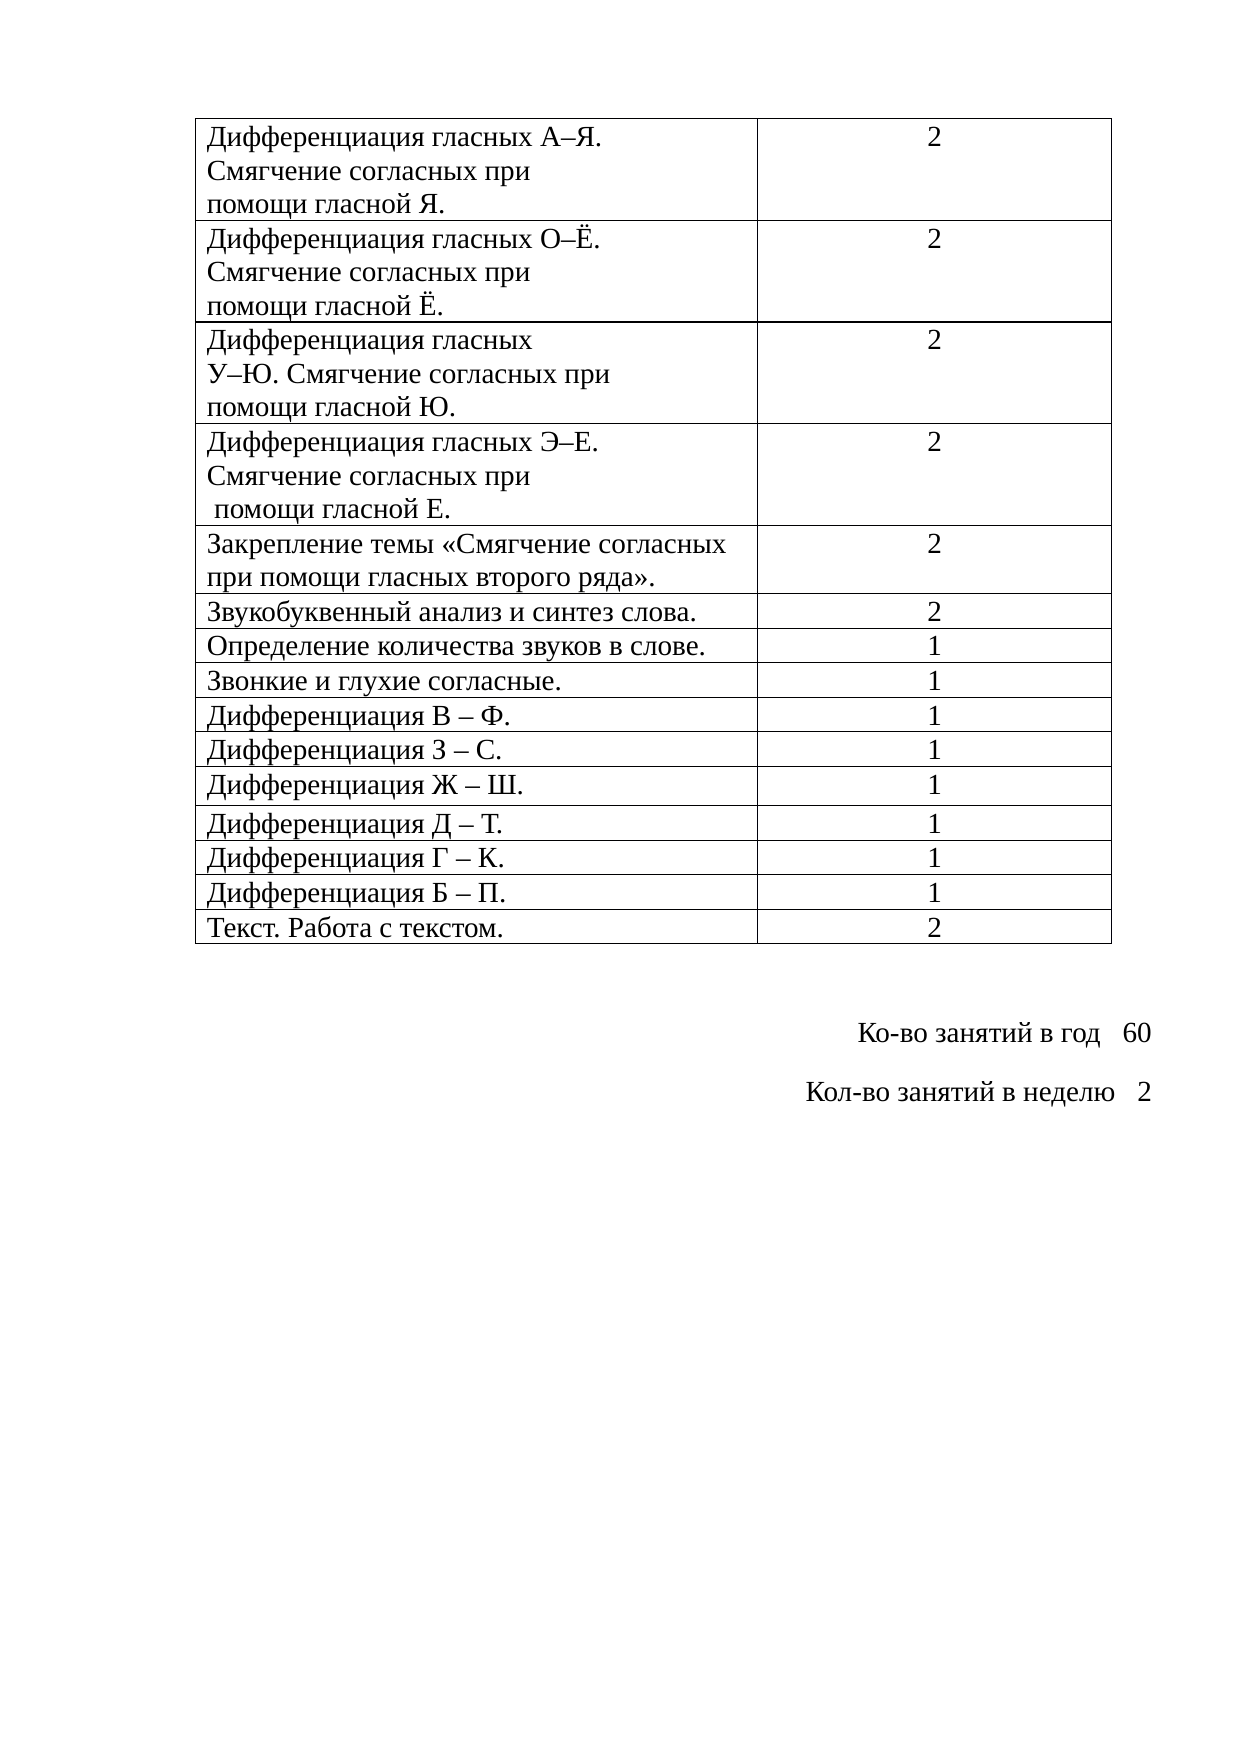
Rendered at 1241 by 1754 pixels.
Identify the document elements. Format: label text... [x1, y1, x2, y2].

table_cell 1 [758, 875, 1111, 909]
table_cell Дифференциация гласных О–Ё. Смягчение согласных при помощи гласной Ё. [196, 221, 757, 321]
table_cell Определение количества звуков в слове. [196, 629, 757, 662]
table_cell 1 [758, 732, 1111, 766]
table_cell 2 [758, 910, 1111, 943]
table_cell 1 [758, 629, 1111, 662]
table_cell 2 [758, 323, 1111, 423]
table_cell Звонкие и глухие согласные. [196, 663, 757, 697]
table_cell 1 [758, 767, 1111, 805]
table_cell Закрепление темы «Смягчение согласных при помощи гласных второго ряда». [196, 526, 757, 593]
table_cell 1 [758, 663, 1111, 697]
table_cell 2 [758, 424, 1111, 525]
table_cell Дифференциация Б – П. [196, 875, 757, 909]
table_cell Дифференциация Д – Т. [196, 806, 757, 839]
text Кол-во занятий в неделю 2 [177, 1074, 1152, 1108]
table_cell 2 [758, 221, 1111, 321]
table_cell 1 [758, 698, 1111, 731]
table_cell Дифференциация Ж – Ш. [196, 767, 757, 805]
table_cell Звукобуквенный анализ и синтез слова. [196, 594, 757, 627]
table_cell 2 [758, 119, 1111, 220]
table_cell 1 [758, 841, 1111, 874]
table_cell Дифференциация Г – К. [196, 841, 757, 874]
table_cell 2 [758, 594, 1111, 627]
text Ко-во занятий в год 60 [177, 1015, 1152, 1048]
table_cell 1 [758, 806, 1111, 839]
table_cell 2 [758, 526, 1111, 593]
table_cell Дифференциация гласных У–Ю. Смягчение согласных при помощи гласной Ю. [196, 323, 757, 423]
table_cell Дифференциация З – С. [196, 732, 757, 766]
table_cell Дифференциация гласных А–Я. Смягчение согласных при помощи гласной Я. [196, 119, 757, 220]
table_cell Дифференциация гласных Э–Е. Смягчение согласных при помощи гласной Е. [196, 424, 757, 525]
table_cell Текст. Работа с текстом. [196, 910, 757, 943]
table_cell Дифференциация В – Ф. [196, 698, 757, 731]
